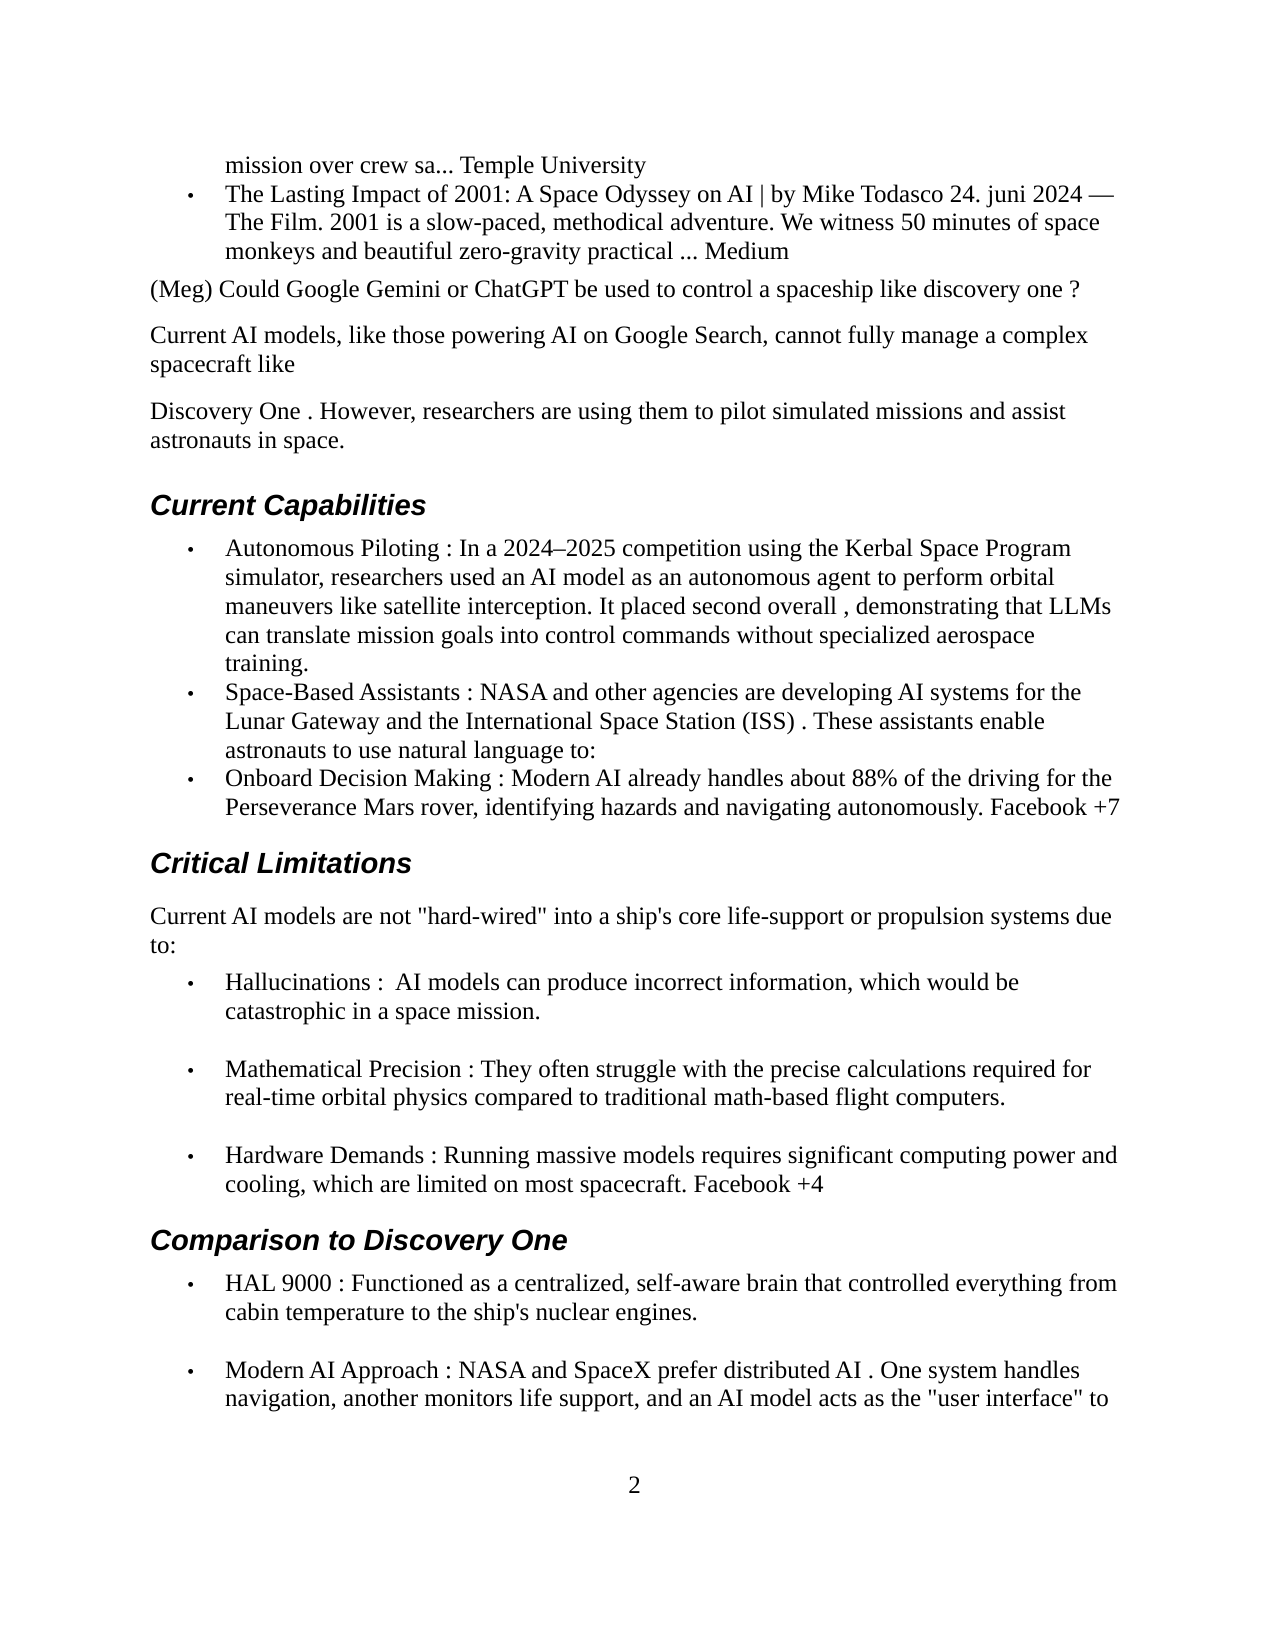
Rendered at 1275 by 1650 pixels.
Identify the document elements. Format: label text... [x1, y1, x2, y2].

list Hardware Demands : Running massive models requires significant computing power and cooling, which are limited on most spacecraft. Facebook +4 [187, 1140, 1125, 1197]
text Discovery One . However, researchers are using them to pilot simulated missions and assist astronauts in space. [150, 396, 1125, 453]
list Modern AI Approach : NASA and SpaceX prefer distributed AI . One system handles navigation, another monitors life support, and an AI model acts as the "user interface" to [187, 1355, 1125, 1412]
list Autonomous Piloting : In a 2024–2025 competition using the Kerbal Space Program simulator, researchers used an AI model as an autonomous agent to perform orbital maneuvers like satellite interception. It placed second overall , demonstrating that LLMs can translate mission goals into control commands without specialized aerospace training. [187, 533, 1125, 677]
text Current AI models are not "hard-wired" into a ship's core life-support or propulsion systems due to: [150, 901, 1125, 958]
subtitle Critical Limitations [150, 846, 1125, 879]
subtitle Comparison to Discovery One [150, 1222, 1125, 1256]
list Space-Based Assistants : NASA and other agencies are developing AI systems for the Lunar Gateway and the International Space Station (ISS) . These assistants enable astronauts to use natural language to: [187, 677, 1125, 763]
text (Meg) Could Google Gemini or ChatGPT be used to control a spaceship like discovery one ? [150, 274, 1125, 303]
list The Lasting Impact of 2001: A Space Odyssey on AI | by Mike Todasco 24. juni 2024 — The Film. 2001 is a slow-paced, methodical adventure. We witness 50 minutes of space monkeys and beautiful zero-gravity practical ... Medium [187, 179, 1125, 265]
list mission over crew sa... Temple University [187, 150, 1125, 179]
list Hallucinations : AI models can produce incorrect information, which would be catastrophic in a space mission. [187, 967, 1125, 1025]
subtitle Current Capabilities [150, 487, 1125, 521]
list HAL 9000 : Functioned as a centralized, self-aware brain that controlled everything from cabin temperature to the ship's nuclear engines. [187, 1268, 1125, 1326]
list Onboard Decision Making : Modern AI already handles about 88% of the driving for the Perseverance Mars rover, identifying hazards and navigating autonomously. Facebook +7 [187, 763, 1125, 821]
list Mathematical Precision : They often struggle with the precise calculations required for real-time orbital physics compared to traditional math-based flight computers. [187, 1054, 1125, 1111]
text Current AI models, like those powering AI on Google Search, cannot fully manage a complex spacecraft like [150, 321, 1125, 378]
